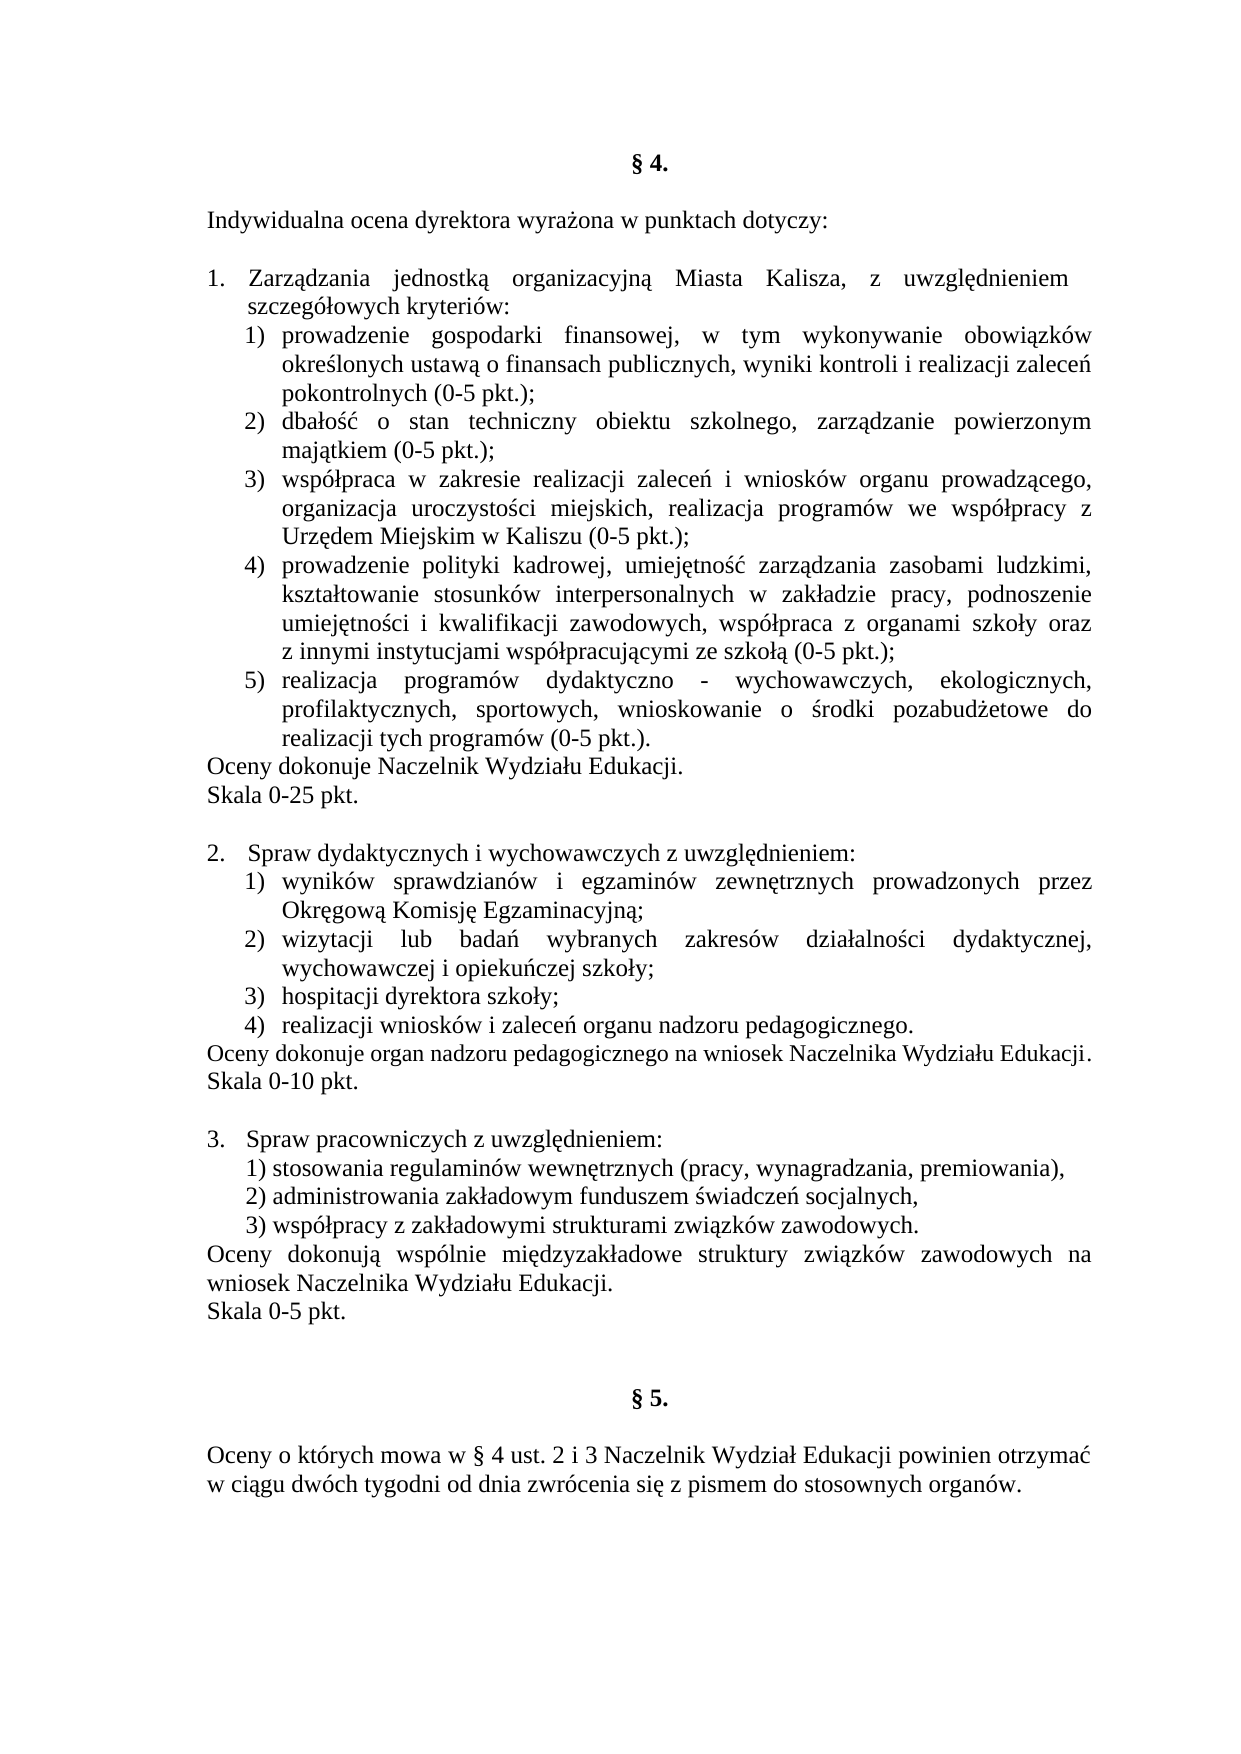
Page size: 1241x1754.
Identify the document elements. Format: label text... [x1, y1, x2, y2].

text Oceny dokonuje Naczelnik Wydziału Edukacji. [207, 751, 1092, 780]
text 3) współpracy z zakładowymi strukturami związków zawodowych. [245, 1210, 1092, 1239]
text Oceny dokonuje organ nadzoru pedagogicznego na wniosek Naczelnika Wydziału Edukacji. [207, 1039, 1092, 1066]
text 2. Spraw dydaktycznych i wychowawczych z uwzględnieniem: [207, 838, 1092, 866]
list realizacja programów dydaktyczno - wychowawczych, ekologicznych, profilaktycznych, sportowych, wnioskowanie o środki pozabudżetowe do realizacji tych programów (0-5 pkt.). [244, 665, 1092, 751]
text § 4. [207, 148, 1092, 176]
list wizytacji lub badań wybranych zakresów działalności dydaktycznej, wychowawczej i opiekuńczej szkoły; [244, 924, 1092, 981]
text 1. Zarządzania jednostką organizacyjną Miasta Kalisza, z uwzględnieniem szczegółowych kryteriów: [207, 263, 1092, 320]
list realizacji wniosków i zaleceń organu nadzoru pedagogicznego. [244, 1010, 1092, 1039]
list hospitacji dyrektora szkoły; [244, 981, 1092, 1010]
list wyników sprawdzianów i egzaminów zewnętrznych prowadzonych przez Okręgową Komisję Egzaminacyjną; [244, 866, 1092, 924]
text § 5. [207, 1383, 1092, 1411]
text 3. Spraw pracowniczych z uwzględnieniem: [207, 1124, 1092, 1153]
list współpraca w zakresie realizacji zaleceń i wniosków organu prowadzącego, organizacja uroczystości miejskich, realizacja programów we współpracy z Urzędem Miejskim w Kaliszu (0-5 pkt.); [244, 464, 1092, 550]
text 1) stosowania regulaminów wewnętrznych (pracy, wynagradzania, premiowania), [245, 1153, 1092, 1181]
list prowadzenie polityki kadrowej, umiejętność zarządzania zasobami ludzkimi, kształtowanie stosunków interpersonalnych w zakładzie pracy, podnoszenie umiejętności i kwalifikacji zawodowych, współpraca z organami szkoły oraz z innymi instytucjami współpracującymi ze szkołą (0-5 pkt.); [244, 550, 1092, 665]
text 2) administrowania zakładowym funduszem świadczeń socjalnych, [245, 1181, 1092, 1210]
list dbałość o stan techniczny obiektu szkolnego, zarządzanie powierzonym majątkiem (0-5 pkt.); [244, 406, 1092, 464]
text Indywidualna ocena dyrektora wyrażona w punktach dotyczy: [207, 205, 1092, 234]
text Skala 0-25 pkt. [207, 780, 1092, 809]
text Oceny dokonują wspólnie międzyzakładowe struktury związków zawodowych na wniosek Naczelnika Wydziału Edukacji. [207, 1239, 1092, 1296]
text Oceny o których mowa w § 4 ust. 2 i 3 Naczelnik Wydział Edukacji powinien otrzymać w ciągu dwóch tygodni od dnia zwrócenia się z pismem do stosownych organów. [207, 1440, 1092, 1498]
text Skala 0-5 pkt. [207, 1296, 1092, 1325]
list prowadzenie gospodarki finansowej, w tym wykonywanie obowiązków określonych ustawą o finansach publicznych, wyniki kontroli i realizacji zaleceń pokontrolnych (0-5 pkt.); [244, 320, 1092, 406]
text Skala 0-10 pkt. [207, 1066, 1092, 1095]
